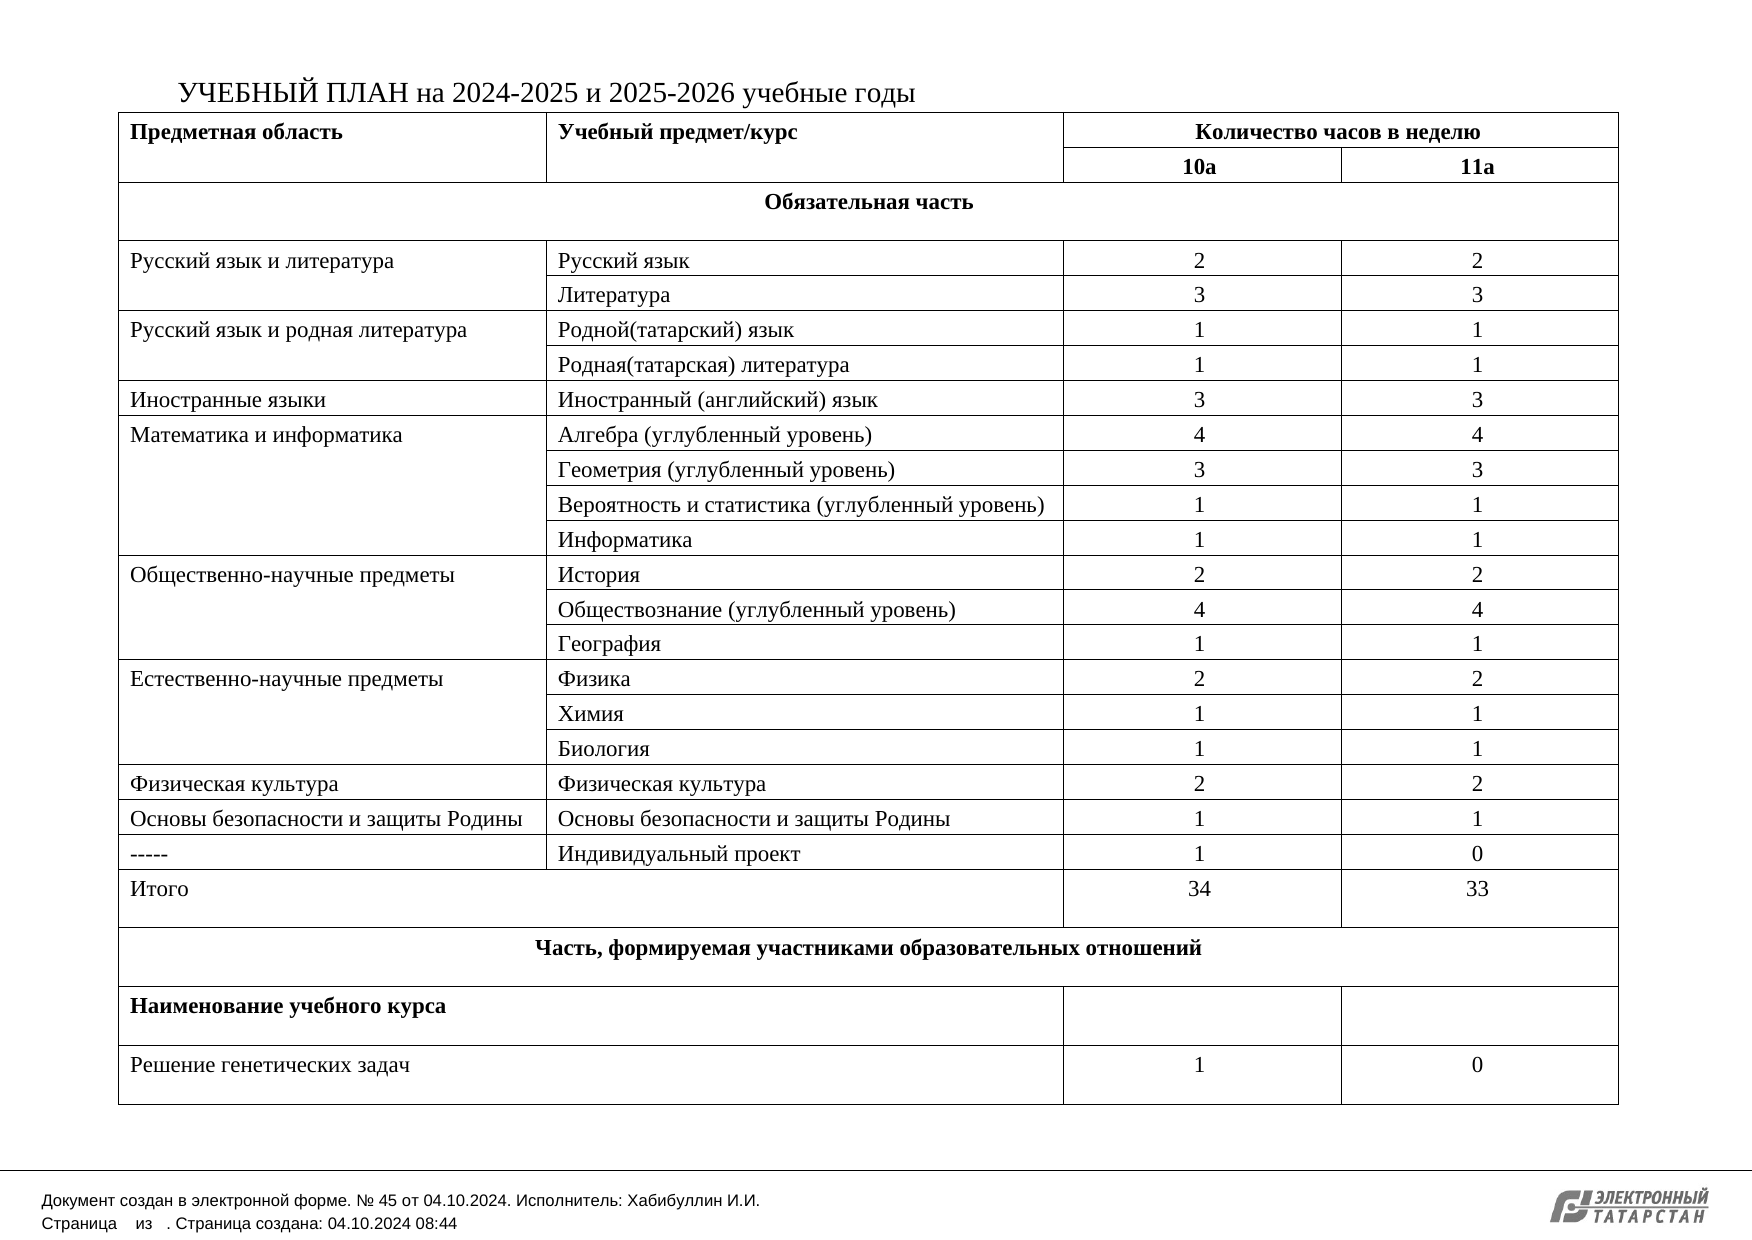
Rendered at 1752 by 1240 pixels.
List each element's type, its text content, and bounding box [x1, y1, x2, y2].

table_cell Информатика [547, 521, 1063, 554]
table_cell 2 [1064, 765, 1341, 799]
table_cell Математика и информатика [119, 416, 546, 554]
table_cell 1 [1064, 1046, 1341, 1103]
table_cell 0 [1342, 1046, 1618, 1103]
table_cell Индивидуальный проект [547, 835, 1063, 868]
table_cell Наименование учебного курса [119, 987, 546, 1045]
table_cell Часть, формируемая участниками образовательных отношений [546, 928, 1618, 986]
table_header Учебный предмет/курс [547, 113, 1063, 182]
table_cell 10а [1064, 148, 1341, 182]
table_cell Естественно-научные предметы [119, 660, 546, 764]
table_cell 2 [1064, 556, 1341, 589]
table_cell 2 [1342, 765, 1618, 799]
table_cell 2 [1342, 660, 1618, 694]
table_cell [1342, 987, 1618, 1045]
table_cell 4 [1064, 416, 1341, 450]
table_cell Родная(татарская) литература [547, 346, 1063, 380]
table_cell 1 [1342, 521, 1618, 554]
table_cell 2 [1064, 660, 1341, 694]
table_cell 33 [1342, 870, 1618, 927]
table_cell 1 [1064, 625, 1341, 659]
table_cell 3 [1342, 451, 1618, 485]
table_cell [1064, 987, 1341, 1045]
table_cell Обязательная часть [546, 183, 1618, 240]
table_cell Литература [547, 276, 1063, 310]
table_cell 1 [1064, 486, 1341, 519]
table_cell Русский язык и родная литература [119, 311, 546, 380]
table_cell [119, 928, 546, 986]
table_cell 3 [1064, 451, 1341, 485]
table_cell Физика [547, 660, 1063, 694]
table_cell 1 [1064, 521, 1341, 554]
table_cell 0 [1342, 835, 1618, 868]
table_cell 3 [1342, 276, 1618, 310]
table_cell Физическая культура [547, 765, 1063, 799]
table_cell Алгебра (углубленный уровень) [547, 416, 1063, 450]
table_cell [546, 870, 1063, 927]
table_cell 1 [1064, 346, 1341, 380]
table_cell 2 [1342, 556, 1618, 589]
table_cell История [547, 556, 1063, 589]
table_cell 4 [1342, 590, 1618, 624]
table_cell Решение генетических задач [119, 1046, 546, 1103]
table_cell 1 [1064, 695, 1341, 729]
table_cell Иностранный (английский) язык [547, 381, 1063, 415]
table_cell Русский язык и литература [119, 241, 546, 310]
table_cell Геометрия (углубленный уровень) [547, 451, 1063, 485]
text УЧЕБНЫЙ ПЛАН на 2024-2025 и 2025-2026 учебные годы [177, 75, 1527, 108]
table_cell Родной(татарский) язык [547, 311, 1063, 345]
table_cell География [547, 625, 1063, 659]
table_cell 1 [1064, 800, 1341, 834]
table_cell 3 [1342, 381, 1618, 415]
table_cell Биология [547, 730, 1063, 764]
table_cell 1 [1342, 730, 1618, 764]
table_cell Общественно-научные предметы [119, 556, 546, 659]
table_cell Химия [547, 695, 1063, 729]
table_header Предметная область [119, 113, 546, 182]
table_cell Итого [119, 870, 546, 927]
table_cell 3 [1064, 381, 1341, 415]
table_cell ----- [119, 835, 546, 868]
table_cell 2 [1342, 241, 1618, 275]
table_cell Иностранные языки [119, 381, 546, 415]
table_cell Основы безопасности и защиты Родины [119, 800, 546, 834]
table_cell Физическая культура [119, 765, 546, 799]
table_cell 11а [1342, 148, 1618, 182]
table_cell Вероятность и статистика (углубленный уровень) [547, 486, 1063, 519]
table_cell 1 [1064, 730, 1341, 764]
table_cell 1 [1342, 311, 1618, 345]
table_cell 1 [1342, 800, 1618, 834]
table_cell Русский язык [547, 241, 1063, 275]
table_cell 34 [1064, 870, 1341, 927]
table_cell [546, 987, 1063, 1045]
table_cell 3 [1064, 276, 1341, 310]
table_cell 4 [1064, 590, 1341, 624]
table_header Количество часов в неделю [1064, 113, 1618, 147]
table_cell 1 [1342, 486, 1618, 519]
table_cell 1 [1342, 695, 1618, 729]
table_cell [546, 1046, 1063, 1103]
table_cell 1 [1342, 625, 1618, 659]
table_cell Основы безопасности и защиты Родины [547, 800, 1063, 834]
table_cell 2 [1064, 241, 1341, 275]
table_cell 1 [1064, 835, 1341, 868]
table_cell 1 [1064, 311, 1341, 345]
table_cell 1 [1342, 346, 1618, 380]
table_cell [119, 183, 546, 240]
table_cell Обществознание (углубленный уровень) [547, 590, 1063, 624]
table_cell 4 [1342, 416, 1618, 450]
